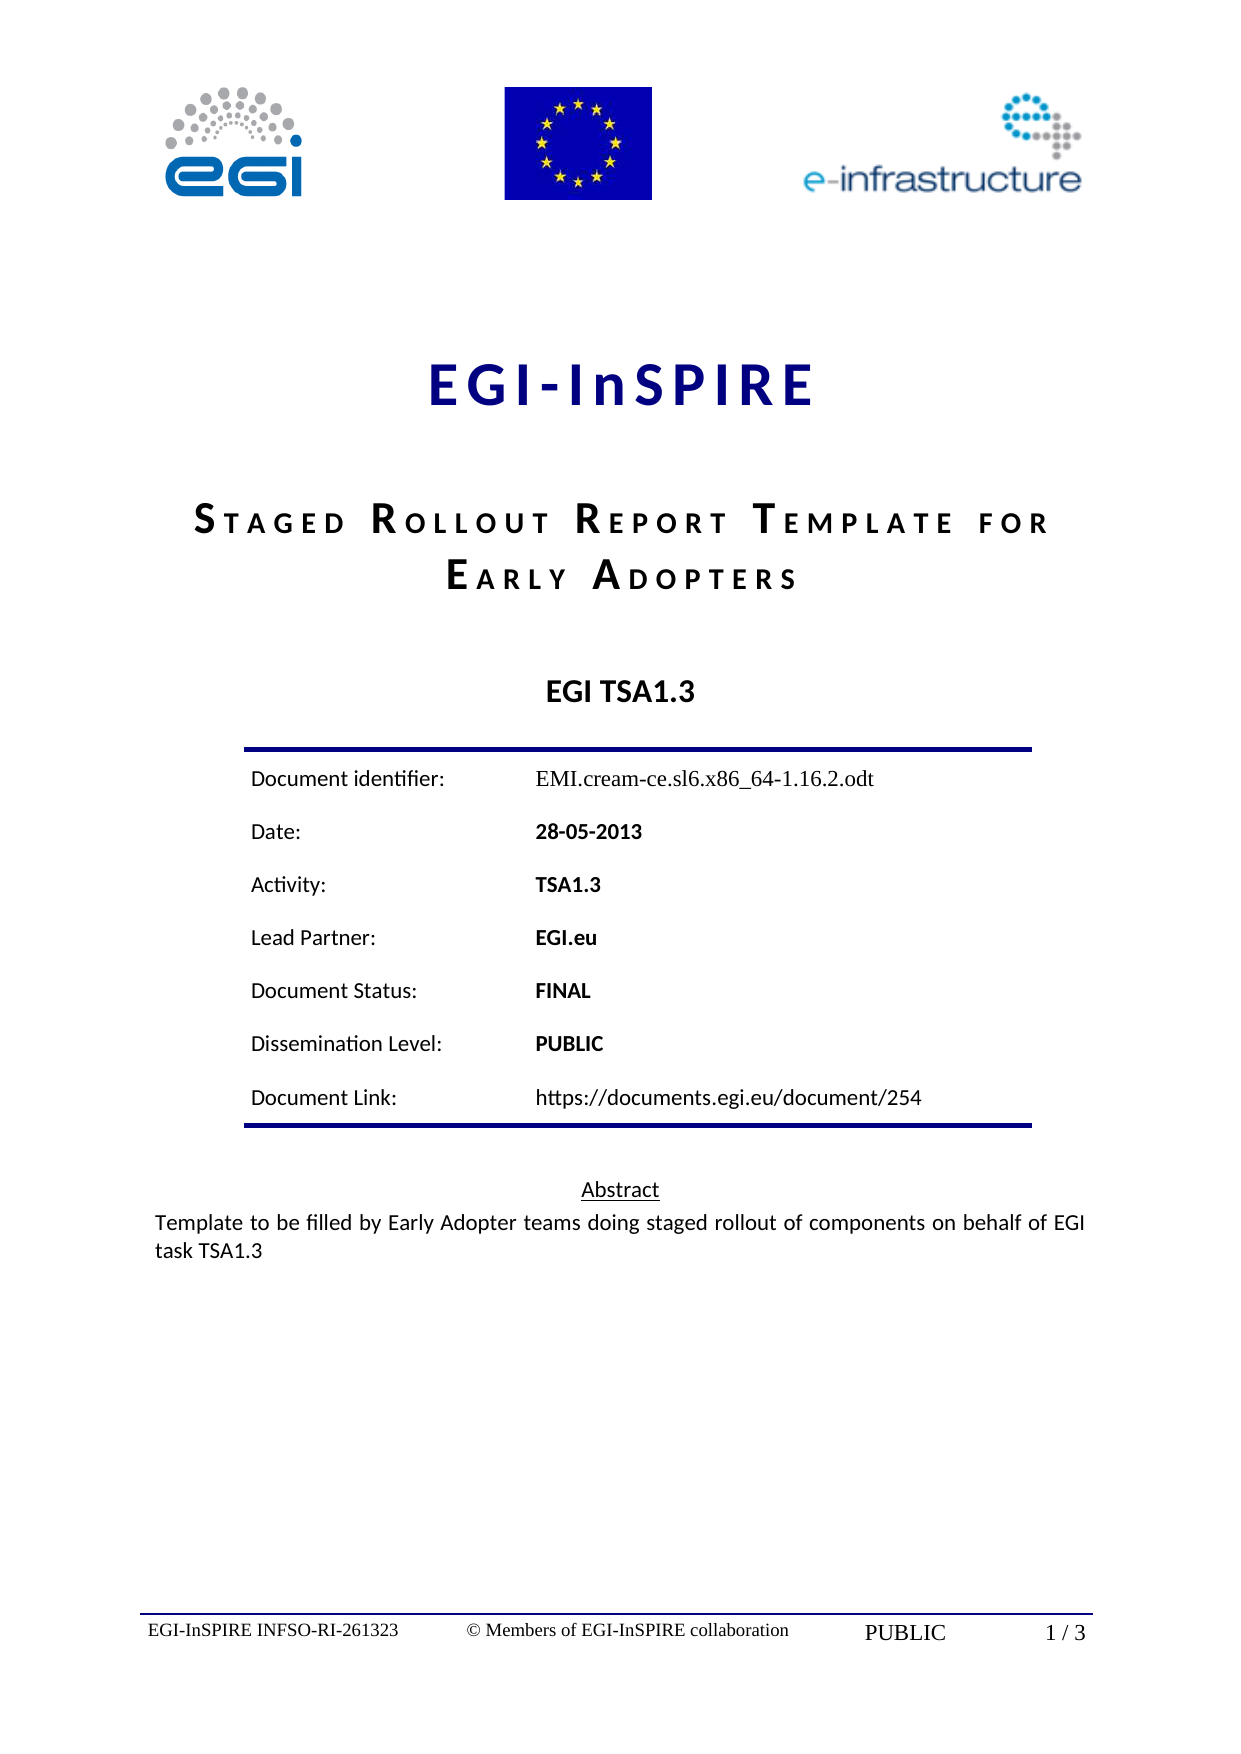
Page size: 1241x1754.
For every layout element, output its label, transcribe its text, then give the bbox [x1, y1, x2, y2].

table_header Abstract Template to be filled by Early Adopter teams doing staged rollout of components on behalf of EGI task TSA1.3 [148, 1163, 1093, 1308]
title Staged Rollout Report Template for Early Adopters [148, 489, 1092, 601]
table_cell Lead Partner: [244, 911, 528, 964]
table_cell EGI.eu [528, 911, 1032, 964]
picture [504, 87, 652, 200]
table_cell https://documents.egi.eu/document/254 [528, 1070, 1032, 1123]
table_cell Document Status: [244, 964, 528, 1017]
table_header Document identifier: [244, 752, 528, 805]
table_cell Dissemination Level: [244, 1017, 528, 1070]
text EGI TSA1.3 [148, 670, 1092, 710]
table_cell Document Link: [244, 1070, 528, 1123]
text EGI-InSPIRE [148, 344, 1092, 421]
table_cell PUBLIC [528, 1017, 1032, 1070]
table_header EMI.cream-ce.sl6.x86_64-1.16.2.odt [528, 752, 1032, 805]
table_cell 28-05-2013 [528, 805, 1032, 858]
picture [797, 87, 1089, 200]
table_cell Activity: [244, 858, 528, 911]
table_cell TSA1.3 [528, 858, 1032, 911]
table_cell FINAL [528, 964, 1032, 1017]
picture [164, 87, 303, 198]
table_cell Date: [244, 805, 528, 858]
